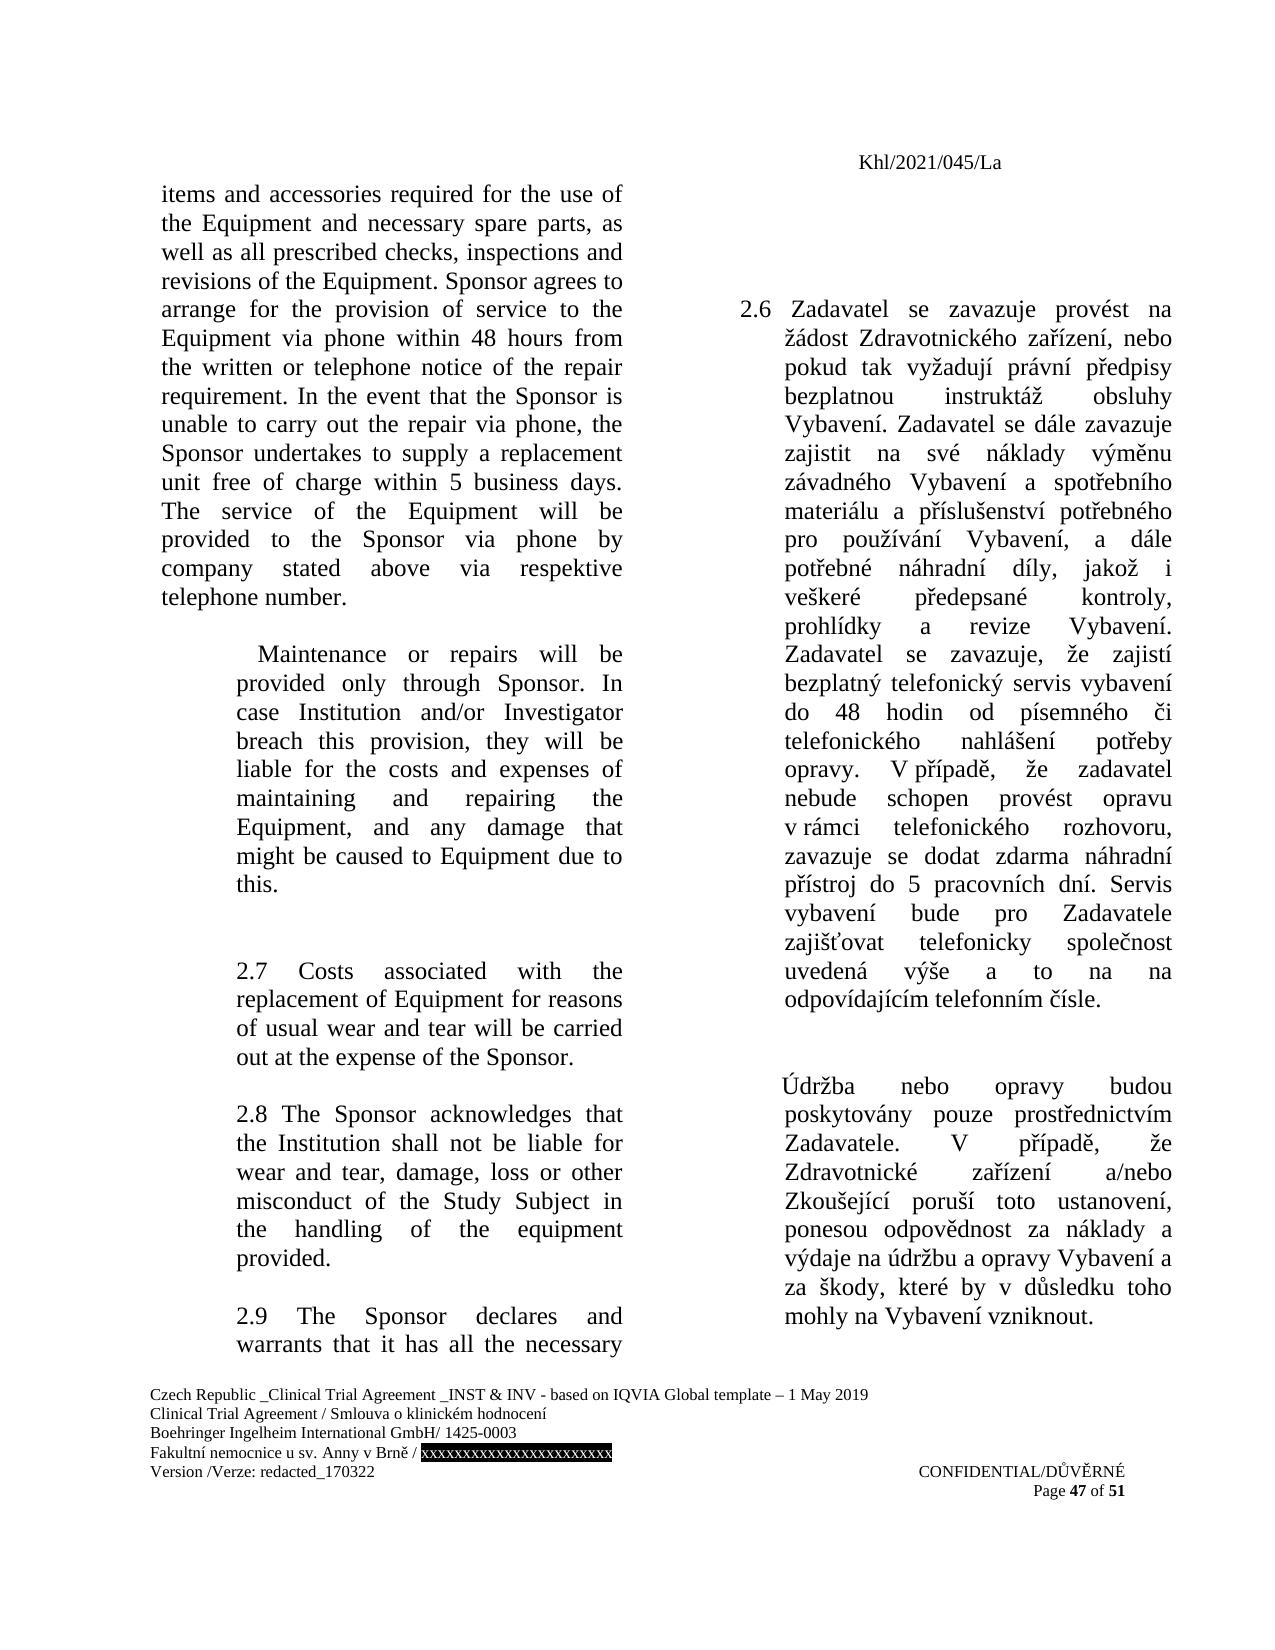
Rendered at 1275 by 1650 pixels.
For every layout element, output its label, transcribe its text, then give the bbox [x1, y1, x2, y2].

table_header 2.6 Zadavatel se zavazuje provést na žádost Zdravotnického zařízení, nebo pokud tak vyžadují právní předpisy bezplatnou instruktáž obsluhy Vybavení. Zadavatel se dále zavazuje zajistit na své náklady výměnu závadného Vybavení a spotřebního materiálu a příslušenství potřebného pro používání Vybavení, a dále potřebné náhradní díly, jakož i veškeré předepsané kontroly, prohlídky a revize Vybavení. Zadavatel se zavazuje, že zajistí bezplatný telefonický servis vybavení do 48 hodin od písemného či telefonického nahlášení potřeby opravy. V případě, že zadavatel nebude schopen provést opravu v rámci telefonického rozhovoru, zavazuje se dodat zdarma náhradní přístroj do 5 pracovních dní. Servis vybavení bude pro Zadavatele zajišťovat telefonicky společnost uvedená výše a to na na odpovídajícím telefonním čísle. Údržba nebo opravy budou poskytovány pouze prostřednictvím Zadavatele. V případě, že Zdravotnické zařízení a/nebo Zkoušející poruší toto ustanovení, ponesou odpovědnost za náklady a výdaje na údržbu a opravy Vybavení a za škody, které by v důsledku toho mohly na Vybavení vzniknout. [634, 180, 1184, 1358]
table_header items and accessories required for the use of the Equipment and necessary spare parts, as well as all prescribed checks, inspections and revisions of the Equipment. Sponsor agrees to arrange for the provision of service to the Equipment via phone within 48 hours from the written or telephone notice of the repair requirement. In the event that the Sponsor is unable to carry out the repair via phone, the Sponsor undertakes to supply a replacement unit free of charge within 5 business days. The service of the Equipment will be provided to the Sponsor via phone by company stated above via respektive telephone number. Maintenance or repairs will be provided only through Sponsor. In case Institution and/or Investigator breach this provision, they will be liable for the costs and expenses of maintaining and repairing the Equipment, and any damage that might be caused to Equipment due to this. 2.7 Costs associated with the replacement of Equipment for reasons of usual wear and tear will be carried out at the expense of the Sponsor. 2.8 The Sponsor acknowledges that the Institution shall not be liable for wear and tear, damage, loss or other misconduct of the Study Subject in the handling of the equipment provided. 2.9 The Sponsor declares and warrants that it has all the necessary [150, 180, 634, 1358]
